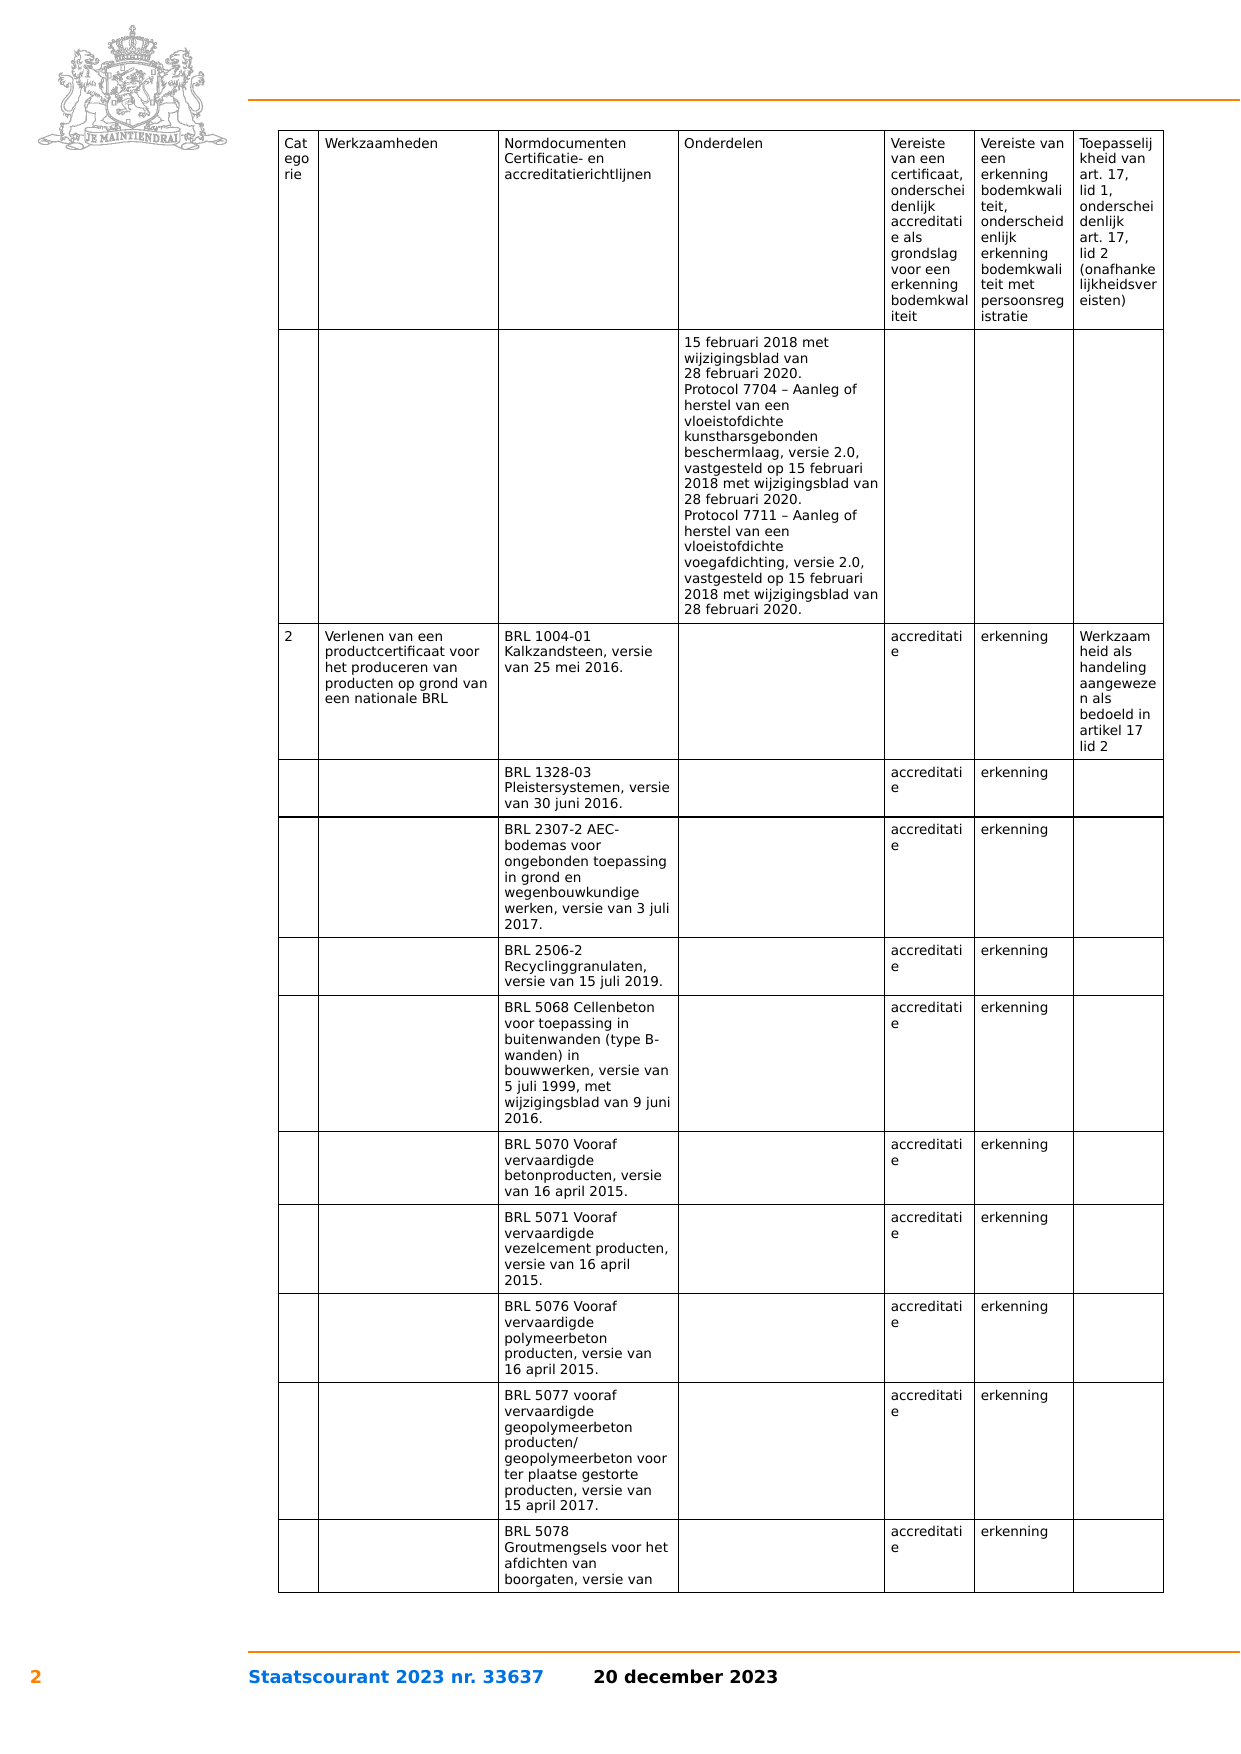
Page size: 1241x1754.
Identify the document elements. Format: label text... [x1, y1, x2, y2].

table_cell accreditatie [885, 1132, 974, 1204]
table_header Vereiste van een certificaat, onderscheidenlijk accreditatie als grondslag voor een erkenning bodemkwaliteit [885, 131, 974, 329]
table_cell [1074, 330, 1163, 623]
table_cell [279, 938, 318, 994]
table_cell [1074, 1520, 1163, 1592]
table_cell BRL 5076 Vooraf vervaardigde polymeerbeton producten, versie van 16 april 2015. [499, 1294, 678, 1382]
table_header Normdocumenten Certificatie- en accreditatierichtlijnen [499, 131, 678, 329]
picture [38, 25, 227, 150]
table_header Werkzaamheden [319, 131, 498, 329]
table_cell accreditatie [885, 938, 974, 994]
table_cell Werkzaamheid als handeling aangewezen als bedoeld in artikel 17 lid 2 [1074, 624, 1163, 759]
table_cell accreditatie [885, 760, 974, 816]
table_header Toepasselijkheid van art. 17, lid 1, onderscheidenlijk art. 17, lid 2 (onafhankelijkheidsvereisten) [1074, 131, 1163, 329]
table_cell 15 februari 2018 met wijzigingsblad van 28 februari 2020. Protocol 7704 – Aanleg of herstel van een vloeistofdichte kunstharsgebonden beschermlaag, versie 2.0, vastgesteld op 15 februari 2018 met wijzigingsblad van 28 februari 2020. Protocol 7711 – Aanleg of herstel van een vloeistofdichte voegafdichting, versie 2.0, vastgesteld op 15 februari 2018 met wijzigingsblad van 28 februari 2020. [679, 330, 884, 623]
table_cell BRL 2506-2 Recyclinggranulaten, versie van 15 juli 2019. [499, 938, 678, 994]
table_cell erkenning [975, 1520, 1073, 1592]
table_cell erkenning [975, 818, 1073, 937]
table_cell accreditatie [885, 996, 974, 1131]
table_cell BRL 5070 Vooraf vervaardigde betonproducten, versie van 16 april 2015. [499, 1132, 678, 1204]
table_cell [279, 1294, 318, 1382]
table_cell [679, 1520, 884, 1592]
table_cell erkenning [975, 624, 1073, 759]
table_cell BRL 5078 Groutmengsels voor het afdichten van boorgaten, versie van [499, 1520, 678, 1592]
table_cell [975, 330, 1073, 623]
table_cell [1074, 996, 1163, 1131]
table_cell [679, 1383, 884, 1518]
table_cell [279, 1383, 318, 1518]
table_cell [1074, 1294, 1163, 1382]
table_cell [1074, 1132, 1163, 1204]
table_cell [679, 818, 884, 937]
table_cell BRL 1004-01 Kalkzandsteen, versie van 25 mei 2016. [499, 624, 678, 759]
table_cell [499, 330, 678, 623]
table_cell erkenning [975, 1132, 1073, 1204]
table_cell [885, 330, 974, 623]
table_cell erkenning [975, 1205, 1073, 1293]
table_cell [1074, 938, 1163, 994]
table_cell [319, 1520, 498, 1592]
table_cell [319, 1205, 498, 1293]
table_cell 2 [279, 624, 318, 759]
table_cell accreditatie [885, 818, 974, 937]
table_cell erkenning [975, 1294, 1073, 1382]
table_cell erkenning [975, 938, 1073, 994]
table_cell [319, 330, 498, 623]
table_cell [319, 938, 498, 994]
table_cell [319, 1132, 498, 1204]
table_header Vereiste van een erkenning bodemkwaliteit, onderscheidenlijk erkenning bodemkwaliteit met persoonsregistratie [975, 131, 1073, 329]
table_cell [279, 1520, 318, 1592]
table_cell [1074, 760, 1163, 816]
table_cell [319, 1383, 498, 1518]
table_cell Verlenen van een productcertificaat voor het produceren van producten op grond van een nationale BRL [319, 624, 498, 759]
table_cell [319, 818, 498, 937]
table_cell [319, 760, 498, 816]
table_header Onderdelen [679, 131, 884, 329]
table_cell [679, 624, 884, 759]
table_cell [1074, 1205, 1163, 1293]
table_header Categorie [279, 131, 318, 329]
table_cell BRL 5077 vooraf vervaardigde geopolymeerbeton producten/ geopolymeerbeton voor ter plaatse gestorte producten, versie van 15 april 2017. [499, 1383, 678, 1518]
table_cell [1074, 1383, 1163, 1518]
table_cell [319, 996, 498, 1131]
table_cell [679, 1205, 884, 1293]
table_cell accreditatie [885, 1205, 974, 1293]
table_cell erkenning [975, 1383, 1073, 1518]
table_cell [279, 818, 318, 937]
table_cell accreditatie [885, 624, 974, 759]
table_cell BRL 2307-2 AEC-bodemas voor ongebonden toepassing in grond en wegenbouwkundige werken, versie van 3 juli 2017. [499, 818, 678, 937]
table_cell [679, 1294, 884, 1382]
table_cell erkenning [975, 996, 1073, 1131]
table_cell erkenning [975, 760, 1073, 816]
table_cell [279, 330, 318, 623]
table_cell accreditatie [885, 1520, 974, 1592]
table_cell [319, 1294, 498, 1382]
table_cell [279, 1205, 318, 1293]
table_cell [679, 1132, 884, 1204]
table_cell [279, 760, 318, 816]
table_cell accreditatie [885, 1294, 974, 1382]
table_cell [279, 1132, 318, 1204]
table_cell [279, 996, 318, 1131]
table_cell [679, 996, 884, 1131]
table_cell BRL 1328-03 Pleistersystemen, versie van 30 juni 2016. [499, 760, 678, 816]
table_cell [1074, 818, 1163, 937]
table_cell BRL 5071 Vooraf vervaardigde vezelcement producten, versie van 16 april 2015. [499, 1205, 678, 1293]
table_cell BRL 5068 Cellenbeton voor toepassing in buitenwanden (type B-wanden) in bouwwerken, versie van 5 juli 1999, met wijzigingsblad van 9 juni 2016. [499, 996, 678, 1131]
table_cell accreditatie [885, 1383, 974, 1518]
table_cell [679, 760, 884, 816]
table_cell [679, 938, 884, 994]
